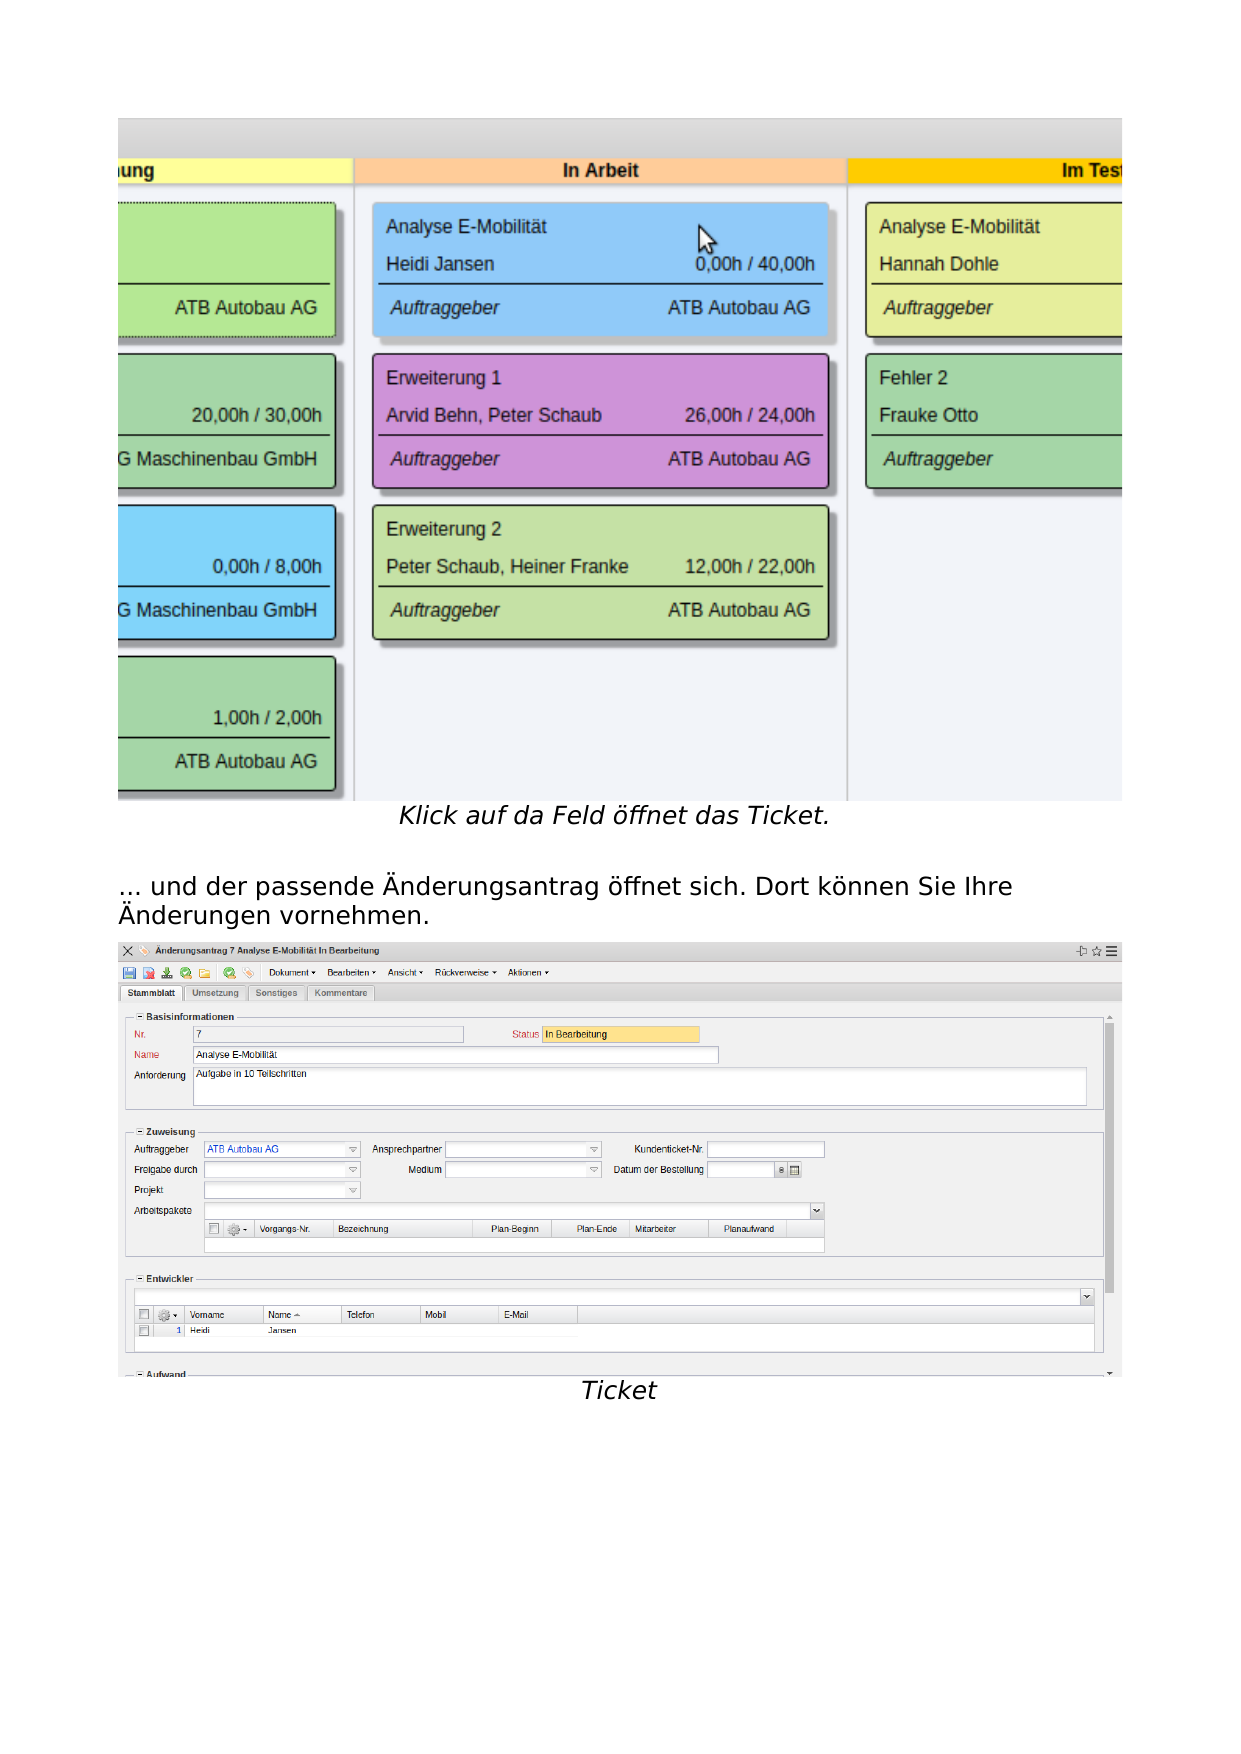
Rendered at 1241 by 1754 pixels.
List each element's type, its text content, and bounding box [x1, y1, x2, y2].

picture [118, 942, 1123, 1377]
picture [118, 118, 1123, 801]
text Ticket [118, 1377, 1122, 1405]
text Klick auf da Feld öffnet das Ticket. [118, 801, 1122, 830]
text ... und der passende Änderungsantrag öffnet sich. Dort können Sie Ihre Änderungen vornehmen. [118, 872, 1122, 930]
